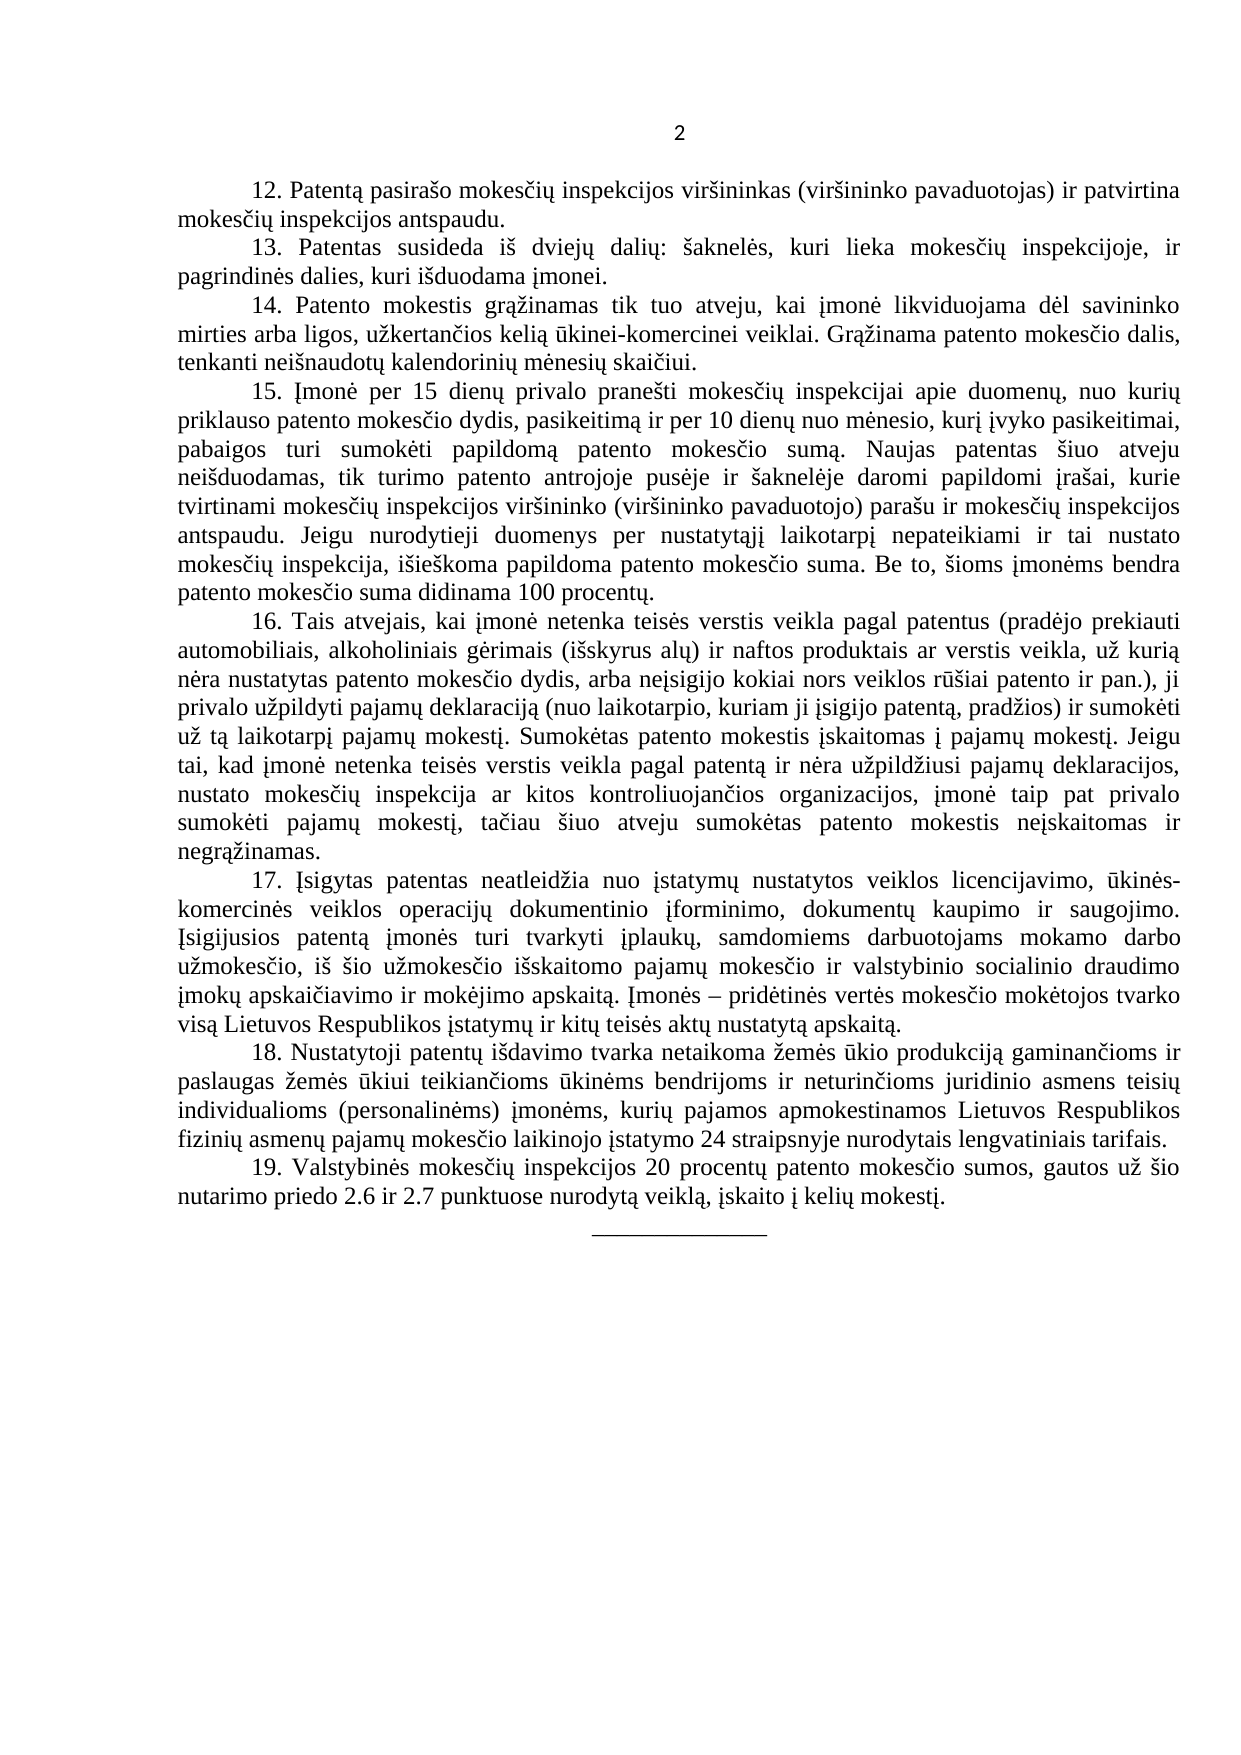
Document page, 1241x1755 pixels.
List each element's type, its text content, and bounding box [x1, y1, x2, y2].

text 18. Nustatytoji patentų išdavimo tvarka netaikoma žemės ūkio produkciją gaminančioms ir paslaugas žemės ūkiui teikiančioms ūkinėms bendrijoms ir neturinčioms juridinio asmens teisių individualioms (personalinėms) įmonėms, kurių pajamos apmokestinamos Lietuvos Respublikos fizinių asmenų pajamų mokesčio laikinojo įstatymo 24 straipsnyje nurodytais lengvatiniais tarifais. [177, 1037, 1181, 1152]
text 16. Tais atvejais, kai įmonė netenka teisės verstis veikla pagal patentus (pradėjo prekiauti automobiliais, alkoholiniais gėrimais (išskyrus alų) ir naftos produktais ar verstis veikla, už kurią nėra nustatytas patento mokesčio dydis, arba neįsigijo kokiai nors veiklos rūšiai patento ir pan.), ji privalo užpildyti pajamų deklaraciją (nuo laikotarpio, kuriam ji įsigijo patentą, pradžios) ir sumokėti už tą laikotarpį pajamų mokestį. Sumokėtas patento mokestis įskaitomas į pajamų mokestį. Jeigu tai, kad įmonė netenka teisės verstis veikla pagal patentą ir nėra užpildžiusi pajamų deklaracijos, nustato mokesčių inspekcija ar kitos kontroliuojančios organizacijos, įmonė taip pat privalo sumokėti pajamų mokestį, tačiau šiuo atveju sumokėtas patento mokestis neįskaitomas ir negrąžinamas. [177, 606, 1181, 865]
text 14. Patento mokestis grąžinamas tik tuo atveju, kai įmonė likviduojama dėl savininko mirties arba ligos, užkertančios kelią ūkinei-komercinei veiklai. Grąžinama patento mokesčio dalis, tenkanti neišnaudotų kalendorinių mėnesių skaičiui. [177, 290, 1181, 376]
text 12. Patentą pasirašo mokesčių inspekcijos viršininkas (viršininko pavaduotojas) ir patvirtina mokesčių inspekcijos antspaudu. [177, 175, 1181, 232]
text 13. Patentas susideda iš dviejų dalių: šaknelės, kuri lieka mokesčių inspekcijoje, ir pagrindinės dalies, kuri išduodama įmonei. [177, 232, 1181, 290]
text 17. Įsigytas patentas neatleidžia nuo įstatymų nustatytos veiklos licencijavimo, ūkinės-komercinės veiklos operacijų dokumentinio įforminimo, dokumentų kaupimo ir saugojimo. Įsigijusios patentą įmonės turi tvarkyti įplaukų, samdomiems darbuotojams mokamo darbo užmokesčio, iš šio užmokesčio išskaitomo pajamų mokesčio ir valstybinio socialinio draudimo įmokų apskaičiavimo ir mokėjimo apskaitą. Įmonės – pridėtinės vertės mokesčio mokėtojos tvarko visą Lietuvos Respublikos įstatymų ir kitų teisės aktų nustatytą apskaitą. [177, 865, 1181, 1037]
text 19. Valstybinės mokesčių inspekcijos 20 procentų patento mokesčio sumos, gautos už šio nutarimo priedo 2.6 ir 2.7 punktuose nurodytą veiklą, įskaito į kelių mokestį. [177, 1152, 1181, 1210]
text 15. Įmonė per 15 dienų privalo pranešti mokesčių inspekcijai apie duomenų, nuo kurių priklauso patento mokesčio dydis, pasikeitimą ir per 10 dienų nuo mėnesio, kurį įvyko pasikeitimai, pabaigos turi sumokėti papildomą patento mokesčio sumą. Naujas patentas šiuo atveju neišduodamas, tik turimo patento antrojoje pusėje ir šaknelėje daromi papildomi įrašai, kurie tvirtinami mokesčių inspekcijos viršininko (viršininko pavaduotojo) parašu ir mokesčių inspekcijos antspaudu. Jeigu nurodytieji duomenys per nustatytąjį laikotarpį nepateikiami ir tai nustato mokesčių inspekcija, išieškoma papildoma patento mokesčio suma. Be to, šioms įmonėms bendra patento mokesčio suma didinama 100 procentų. [177, 376, 1181, 606]
text ______________ [177, 1210, 1181, 1239]
